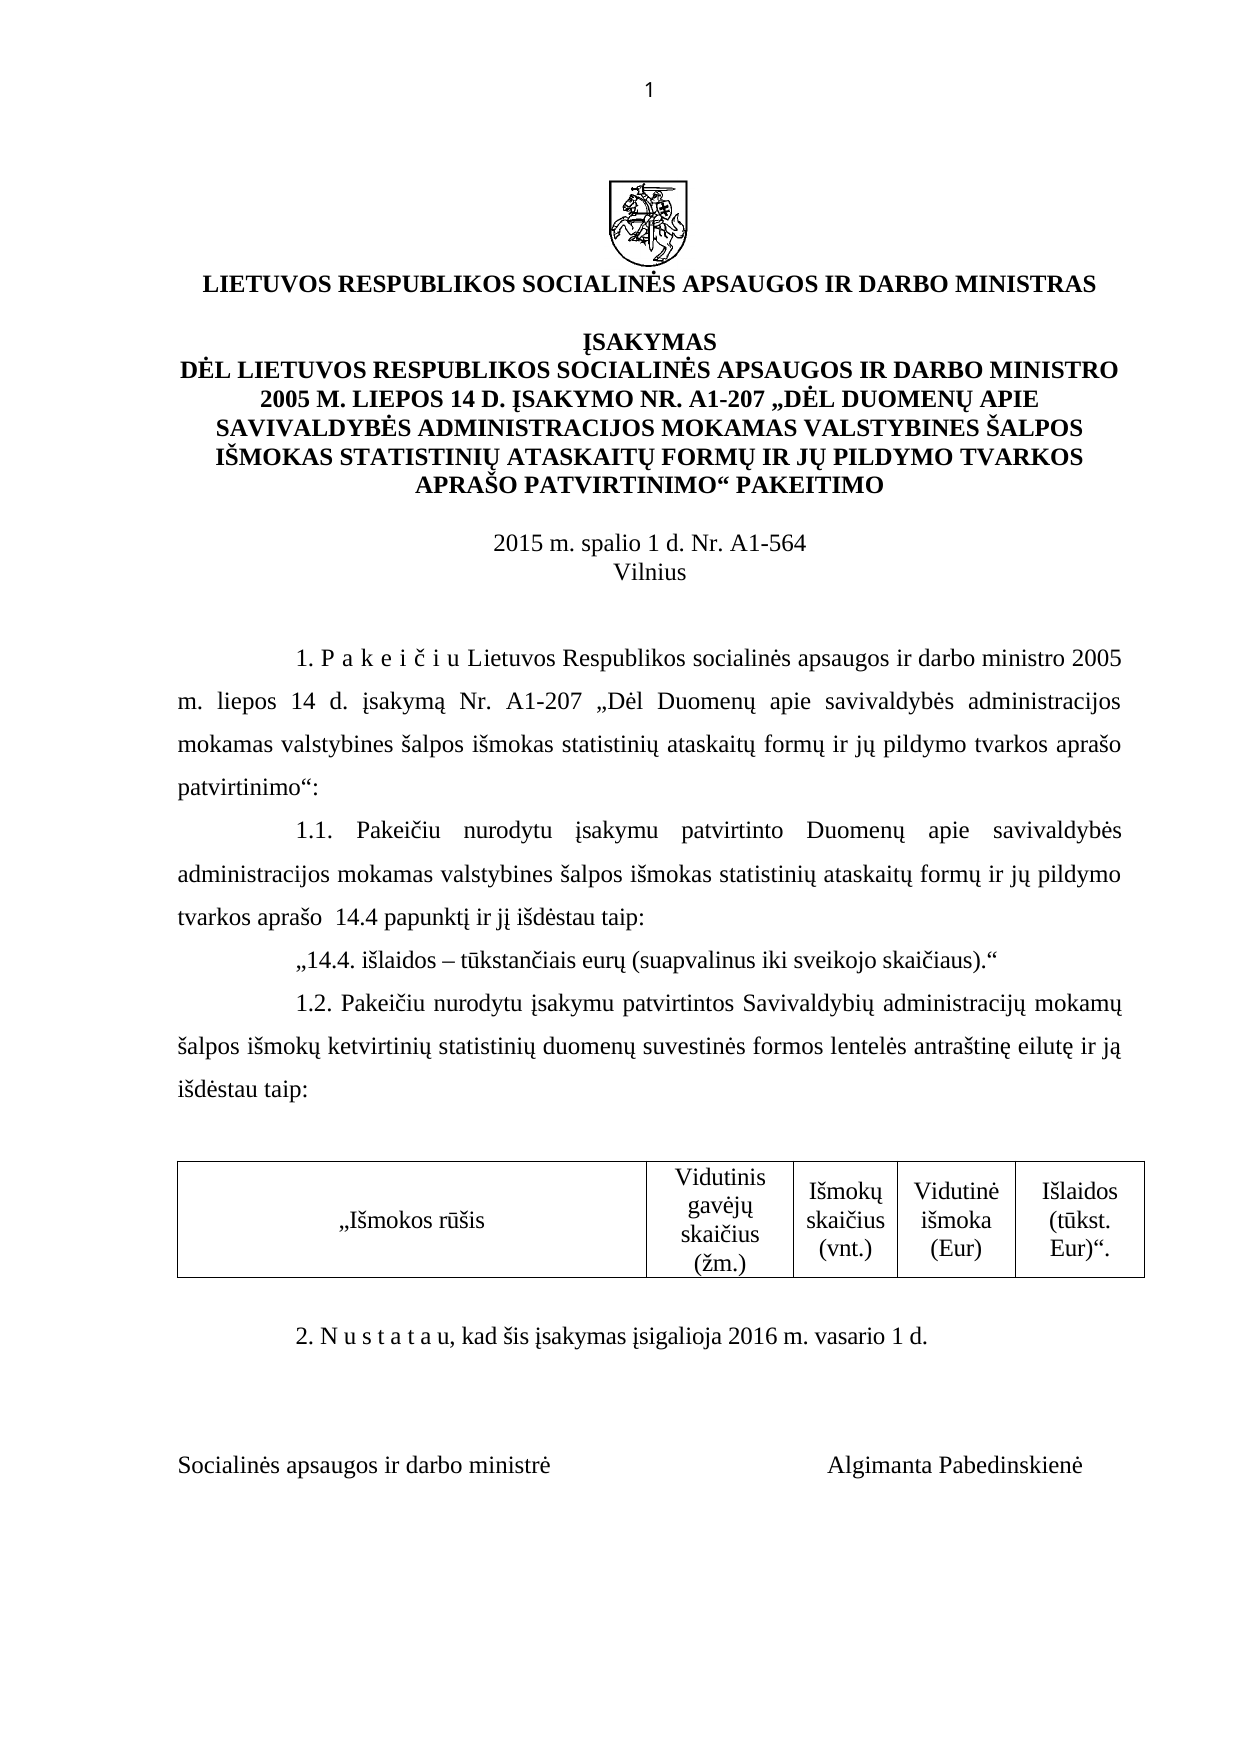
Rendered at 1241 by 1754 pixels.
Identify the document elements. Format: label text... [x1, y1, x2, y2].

text 2. N u s t a t a u, kad šis įsakymas įsigalioja 2016 m. vasario 1 d. [177, 1321, 1122, 1349]
table_header Vidutinė išmoka (Eur) [898, 1162, 1015, 1277]
text ĮSAKYMAS [177, 327, 1122, 356]
table_header Išlaidos (tūkst. Eur)“. [1016, 1162, 1144, 1277]
text LIETUVOS RESPUBLIKOS SOCIALINĖS APSAUGOS IR DARBO MINISTRAS [177, 269, 1122, 298]
table_header Išmokų skaičius (vnt.) [794, 1162, 897, 1277]
text DĖL LIETUVOS RESPUBLIKOS SOCIALINĖS APSAUGOS IR DARBO MINISTRO 2005 M. LIEPOS 14 D. ĮSAKYMO NR. A1-207 „DĖL DUOMENŲ APIE SAVIVALDYBĖS ADMINISTRACIJOS MOKAMAS VALSTYBINES ŠALPOS IŠMOKAS STATISTINIŲ ATASKAITŲ FORMŲ IR JŲ PILDYMO TVARKOS APRAŠO PATVIRTINIMO“ PAKEITIMO [177, 356, 1122, 499]
text 1. P a k e i č i u Lietuvos Respublikos socialinės apsaugos ir darbo ministro 2005 m. liepos 14 d. įsakymą Nr. A1-207 „Dėl Duomenų apie savivaldybės administracijos mokamas valstybines šalpos išmokas statistinių ataskaitų formų ir jų pildymo tvarkos aprašo patvirtinimo“: [177, 643, 1122, 801]
text Vilnius [177, 557, 1122, 586]
table_header Vidutinis gavėjų skaičius (žm.) [647, 1162, 793, 1277]
text „14.4. išlaidos – tūkstančiais eurų (suapvalinus iki sveikojo skaičiaus).“ [177, 945, 1122, 974]
text 2015 m. spalio 1 d. Nr. A1-564 [177, 528, 1122, 557]
text 1.2. Pakeičiu nurodytu įsakymu patvirtintos Savivaldybių administracijų mokamų šalpos išmokų ketvirtinių statistinių duomenų suvestinės formos lentelės antraštinę eilutę ir ją išdėstau taip: [177, 988, 1122, 1103]
table_header „Išmokos rūšis [178, 1162, 646, 1277]
text 1.1. Pakeičiu nurodytu įsakymu patvirtinto Duomenų apie savivaldybės administracijos mokamas valstybines šalpos išmokas statistinių ataskaitų formų ir jų pildymo tvarkos aprašo 14.4 papunktį ir jį išdėstau taip: [177, 816, 1122, 931]
text Socialinės apsaugos ir darbo ministrė Algimanta Pabedinskienė [177, 1450, 1122, 1479]
